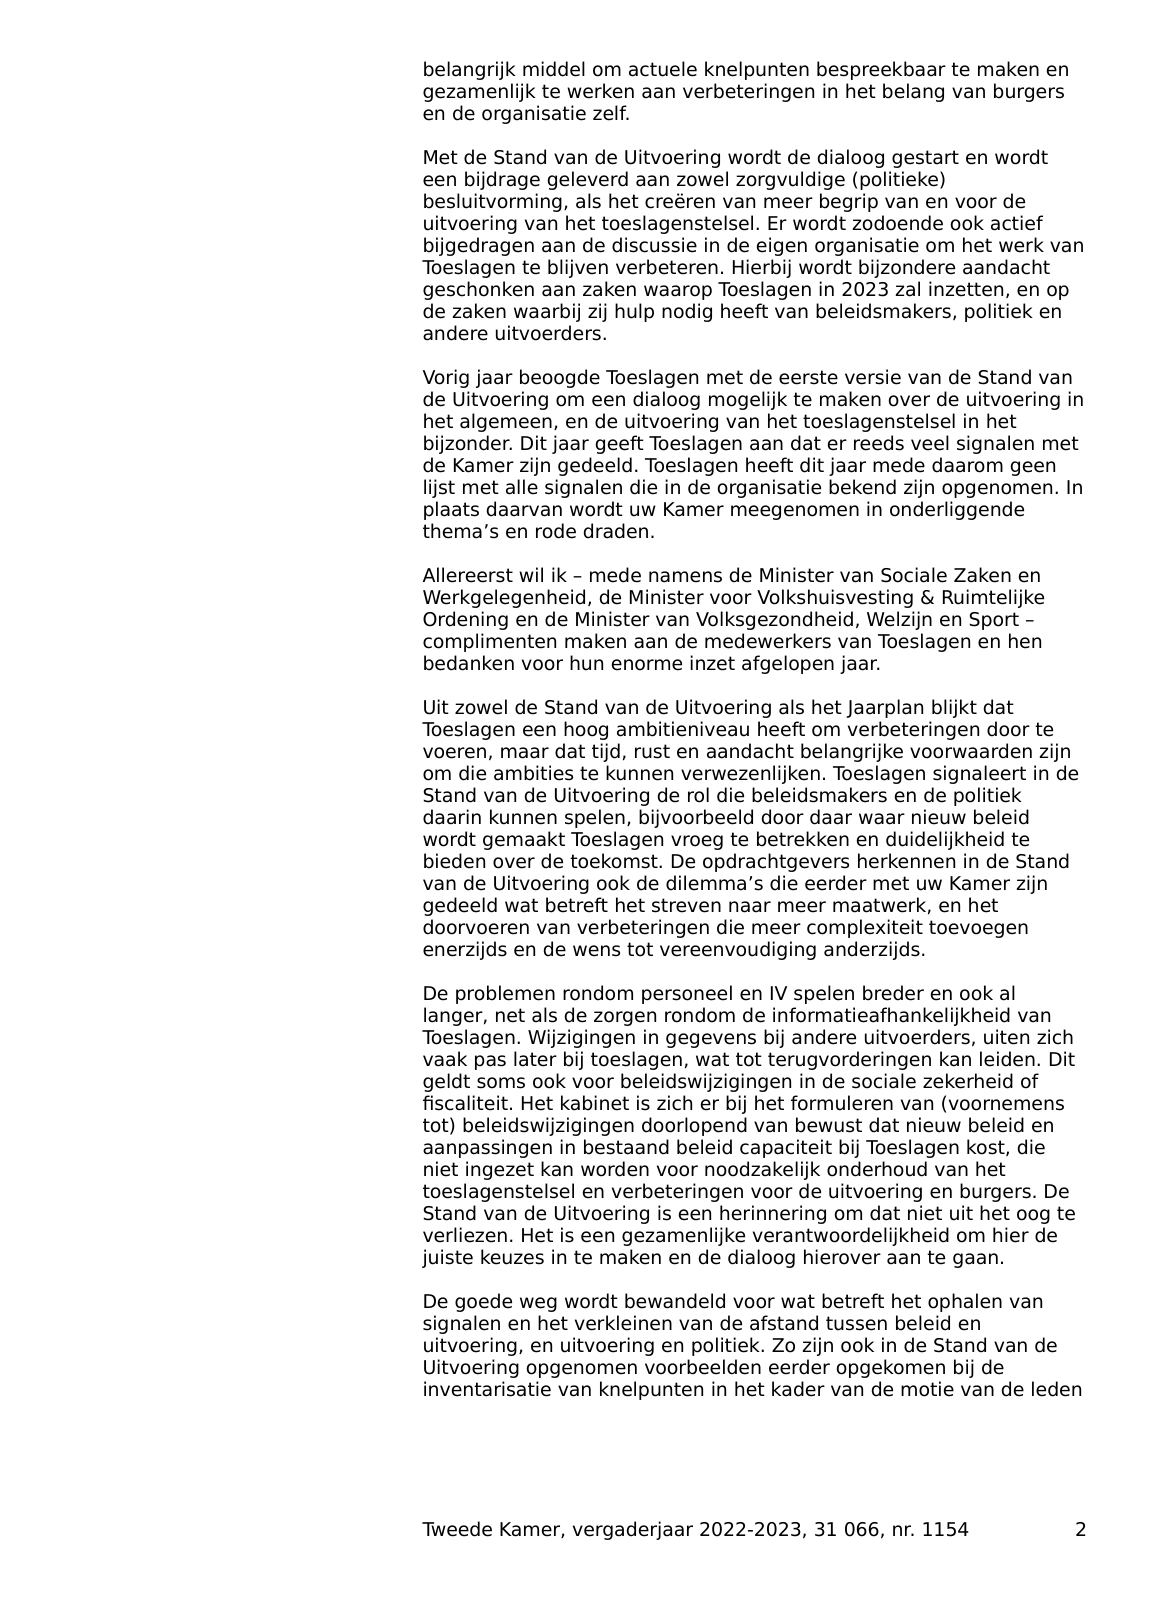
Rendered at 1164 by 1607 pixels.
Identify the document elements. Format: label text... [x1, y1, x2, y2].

text Uit zowel de Stand van de Uitvoering als het Jaarplan blijkt dat Toeslagen een hoog ambitieniveau heeft om verbeteringen door te voeren, maar dat tijd, rust en aandacht belangrijke voorwaarden zijn om die ambities te kunnen verwezenlijken. Toeslagen signaleert in de Stand van de Uitvoering de rol die beleidsmakers en de politiek daarin kunnen spelen, bijvoorbeeld door daar waar nieuw beleid wordt gemaakt Toeslagen vroeg te betrekken en duidelijkheid te bieden over de toekomst. De opdrachtgevers herkennen in de Stand van de Uitvoering ook de dilemma’s die eerder met uw Kamer zijn gedeeld wat betreft het streven naar meer maatwerk, en het doorvoeren van verbeteringen die meer complexiteit toevoegen enerzijds en de wens tot vereenvoudiging anderzijds. [422, 697, 1087, 961]
text De problemen rondom personeel en IV spelen breder en ook al langer, net als de zorgen rondom de informatieafhankelijkheid van Toeslagen. Wijzigingen in gegevens bij andere uitvoerders, uiten zich vaak pas later bij toeslagen, wat tot terugvorderingen kan leiden. Dit geldt soms ook voor beleidswijzigingen in de sociale zekerheid of fiscaliteit. Het kabinet is zich er bij het formuleren van (voornemens tot) beleidswijzigingen doorlopend van bewust dat nieuw beleid en aanpassingen in bestaand beleid capaciteit bij Toeslagen kost, die niet ingezet kan worden voor noodzakelijk onderhoud van het toeslagenstelsel en verbeteringen voor de uitvoering en burgers. De Stand van de Uitvoering is een herinnering om dat niet uit het oog te verliezen. Het is een gezamenlijke verantwoordelijkheid om hier de juiste keuzes in te maken en de dialoog hierover aan te gaan. [422, 983, 1087, 1269]
text belangrijk middel om actuele knelpunten bespreekbaar te maken en gezamenlijk te werken aan verbeteringen in het belang van burgers en de organisatie zelf. [422, 59, 1087, 125]
text De goede weg wordt bewandeld voor wat betreft het ophalen van signalen en het verkleinen van de afstand tussen beleid en uitvoering, en uitvoering en politiek. Zo zijn ook in de Stand van de Uitvoering opgenomen voorbeelden eerder opgekomen bij de inventarisatie van knelpunten in het kader van de motie van de leden [422, 1291, 1087, 1401]
text Met de Stand van de Uitvoering wordt de dialoog gestart en wordt een bijdrage geleverd aan zowel zorgvuldige (politieke) besluitvorming, als het creëren van meer begrip van en voor de uitvoering van het toeslagenstelsel. Er wordt zodoende ook actief bijgedragen aan de discussie in de eigen organisatie om het werk van Toeslagen te blijven verbeteren. Hierbij wordt bijzondere aandacht geschonken aan zaken waarop Toeslagen in 2023 zal inzetten, en op de zaken waarbij zij hulp nodig heeft van beleidsmakers, politiek en andere uitvoerders. [422, 147, 1087, 345]
text Allereerst wil ik – mede namens de Minister van Sociale Zaken en Werkgelegenheid, de Minister voor Volkshuisvesting & Ruimtelijke Ordening en de Minister van Volksgezondheid, Welzijn en Sport – complimenten maken aan de medewerkers van Toeslagen en hen bedanken voor hun enorme inzet afgelopen jaar. [422, 565, 1087, 675]
text Vorig jaar beoogde Toeslagen met de eerste versie van de Stand van de Uitvoering om een dialoog mogelijk te maken over de uitvoering in het algemeen, en de uitvoering van het toeslagenstelsel in het bijzonder. Dit jaar geeft Toeslagen aan dat er reeds veel signalen met de Kamer zijn gedeeld. Toeslagen heeft dit jaar mede daarom geen lijst met alle signalen die in de organisatie bekend zijn opgenomen. In plaats daarvan wordt uw Kamer meegenomen in onderliggende thema’s en rode draden. [422, 367, 1087, 543]
